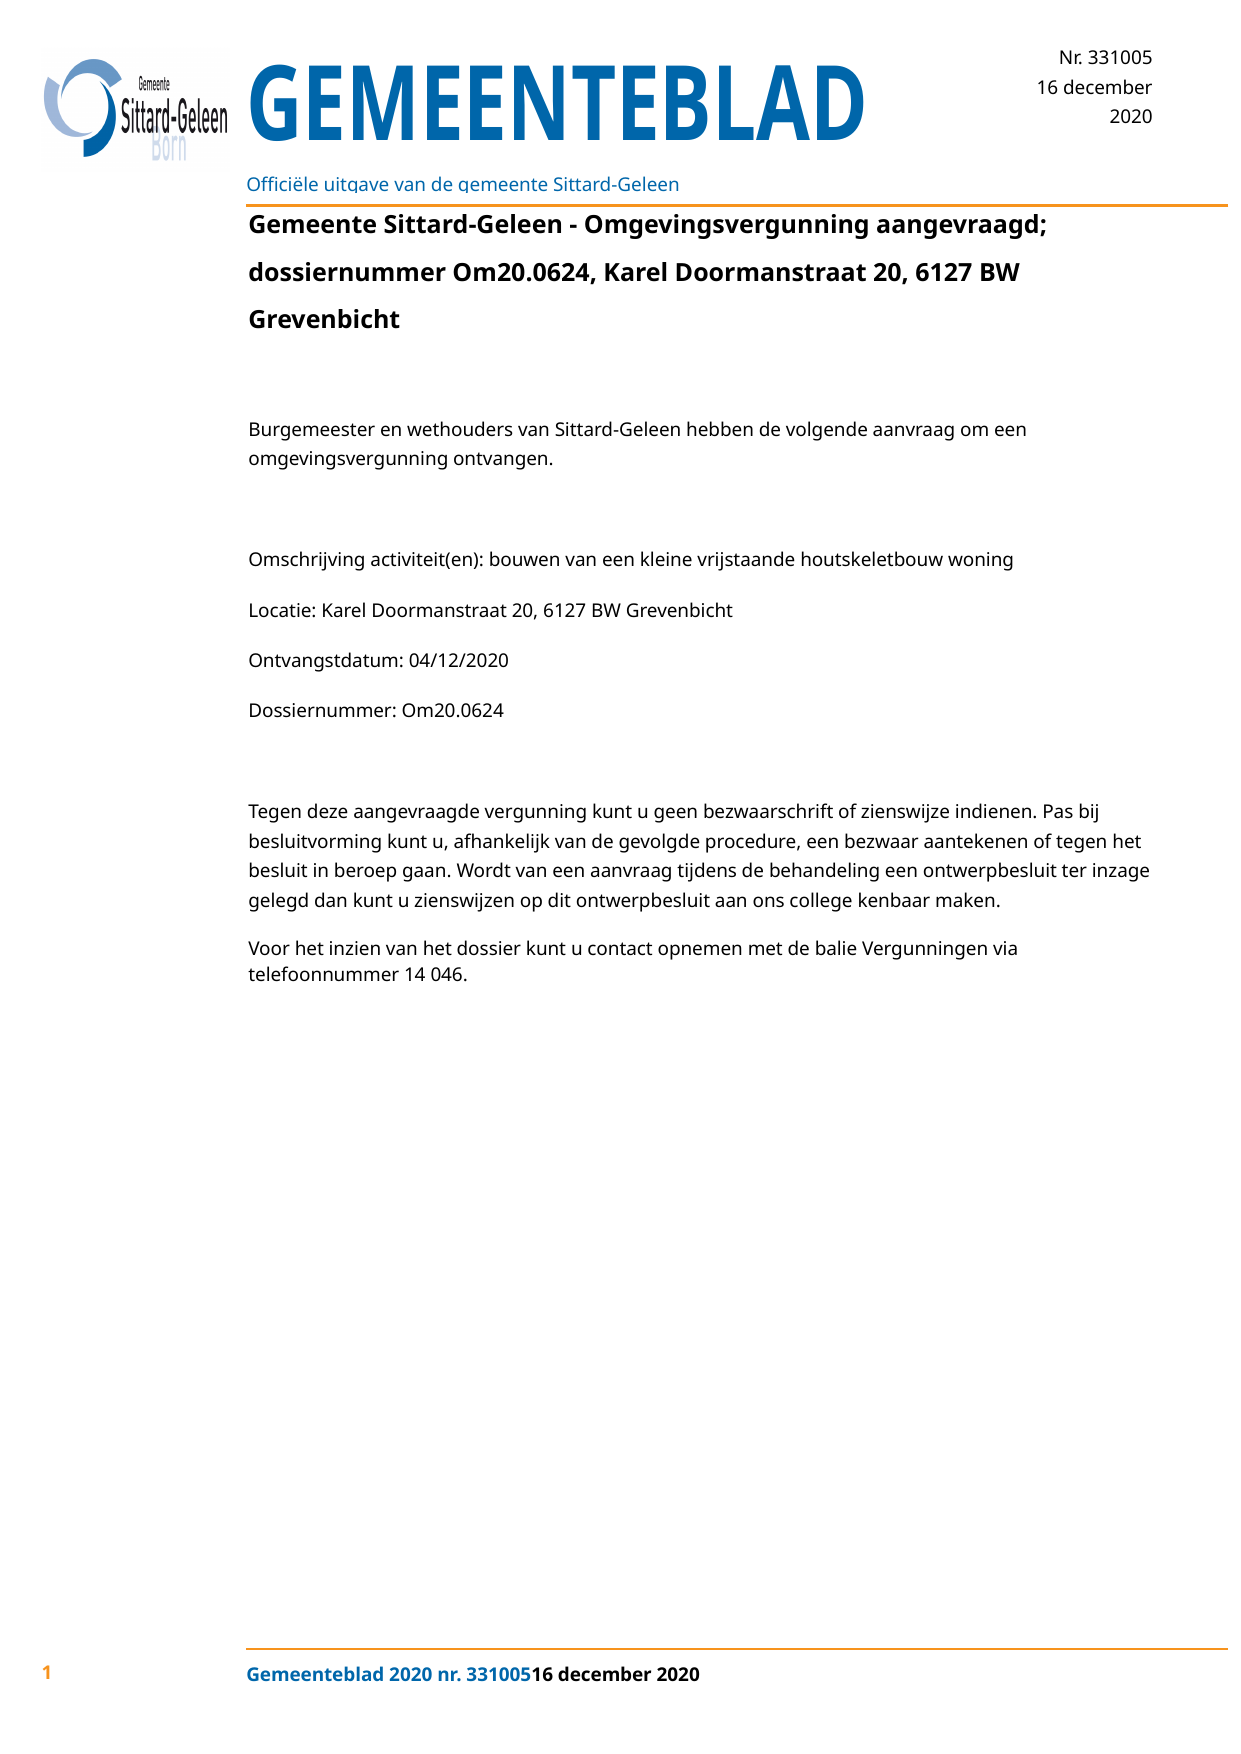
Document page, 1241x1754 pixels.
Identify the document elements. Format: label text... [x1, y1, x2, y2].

text Gemeente Sittard-Geleen - Omgevingsvergunning aangevraagd; dossiernummer Om20.0624, Karel Doormanstraat 20, 6127 BW Grevenbicht [248, 207, 1152, 336]
text Locatie: Karel Doormanstraat 20, 6127 BW Grevenbicht [248, 597, 1152, 622]
text Dossiernummer: Om20.0624 [248, 698, 1152, 723]
picture [41, 47, 231, 172]
text Voor het inzien van het dossier kunt u contact opnemen met de balie Vergunningen via telefoonnummer 14 046. [248, 935, 1152, 986]
text Burgemeester en wethouders van Sittard-Geleen hebben de volgende aanvraag om een omgevingsvergunning ontvangen. [248, 416, 1152, 471]
text Omschrijving activiteit(en): bouwen van een kleine vrijstaande houtskeletbouw woning [248, 546, 1152, 572]
text Tegen deze aangevraagde vergunning kunt u geen bezwaarschrift of zienswijze indienen. Pas bij besluitvorming kunt u, afhankelijk van de gevolgde procedure, een bezwaar aantekenen of tegen het besluit in beroep gaan. Wordt van een aanvraag tijdens de behandeling een ontwerpbesluit ter inzage gelegd dan kunt u zienswijzen op dit ontwerpbesluit aan ons college kenbaar maken. [248, 798, 1152, 913]
text Ontvangstdatum: 04/12/2020 [248, 647, 1152, 673]
